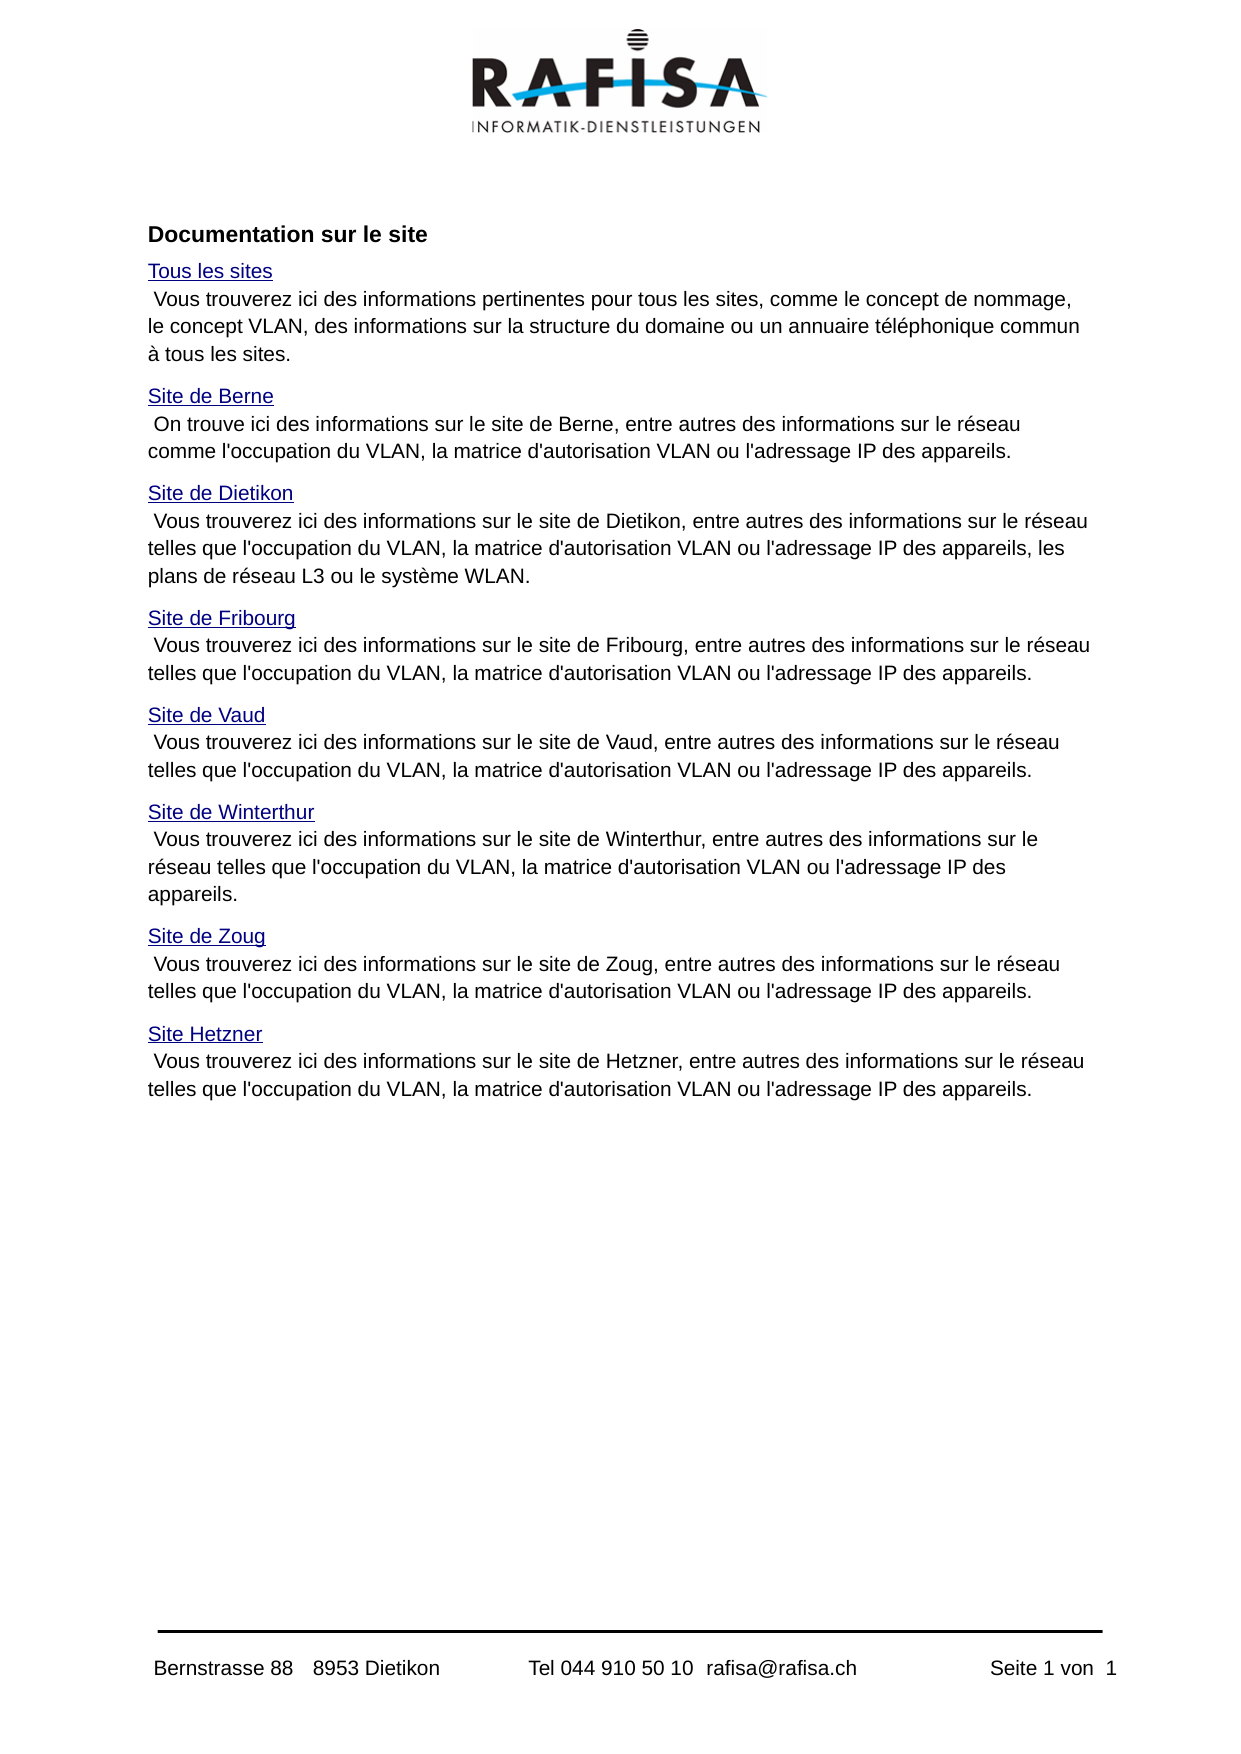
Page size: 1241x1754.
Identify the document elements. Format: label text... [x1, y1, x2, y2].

text Site de Dietikon Vous trouverez ici des informations sur le site de Dietikon, entre autres des informations sur le réseau telles que l'occupation du VLAN, la matrice d'autorisation VLAN ou l'adressage IP des appareils, les plans de réseau L3 ou le système WLAN. [148, 481, 1093, 587]
text Site Hetzner Vous trouverez ici des informations sur le site de Hetzner, entre autres des informations sur le réseau telles que l'occupation du VLAN, la matrice d'autorisation VLAN ou l'adressage IP des appareils. [148, 1021, 1093, 1100]
text Tous les sites Vous trouverez ici des informations pertinentes pour tous les sites, comme le concept de nommage, le concept VLAN, des informations sur la structure du domaine ou un annuaire téléphonique commun à tous les sites. [148, 259, 1093, 366]
text Site de Berne On trouve ici des informations sur le site de Berne, entre autres des informations sur le réseau comme l'occupation du VLAN, la matrice d'autorisation VLAN ou l'adressage IP des appareils. [148, 384, 1093, 463]
text Site de Fribourg Vous trouverez ici des informations sur le site de Fribourg, entre autres des informations sur le réseau telles que l'occupation du VLAN, la matrice d'autorisation VLAN ou l'adressage IP des appareils. [148, 606, 1093, 684]
text Site de Zoug Vous trouverez ici des informations sur le site de Zoug, entre autres des informations sur le réseau telles que l'occupation du VLAN, la matrice d'autorisation VLAN ou l'adressage IP des appareils. [148, 924, 1093, 1003]
subtitle Documentation sur le site [148, 221, 1093, 247]
picture [472, 29, 768, 133]
text Site de Winterthur Vous trouverez ici des informations sur le site de Winterthur, entre autres des informations sur le réseau telles que l'occupation du VLAN, la matrice d'autorisation VLAN ou l'adressage IP des appareils. [148, 800, 1093, 906]
text Site de Vaud Vous trouverez ici des informations sur le site de Vaud, entre autres des informations sur le réseau telles que l'occupation du VLAN, la matrice d'autorisation VLAN ou l'adressage IP des appareils. [148, 703, 1093, 782]
